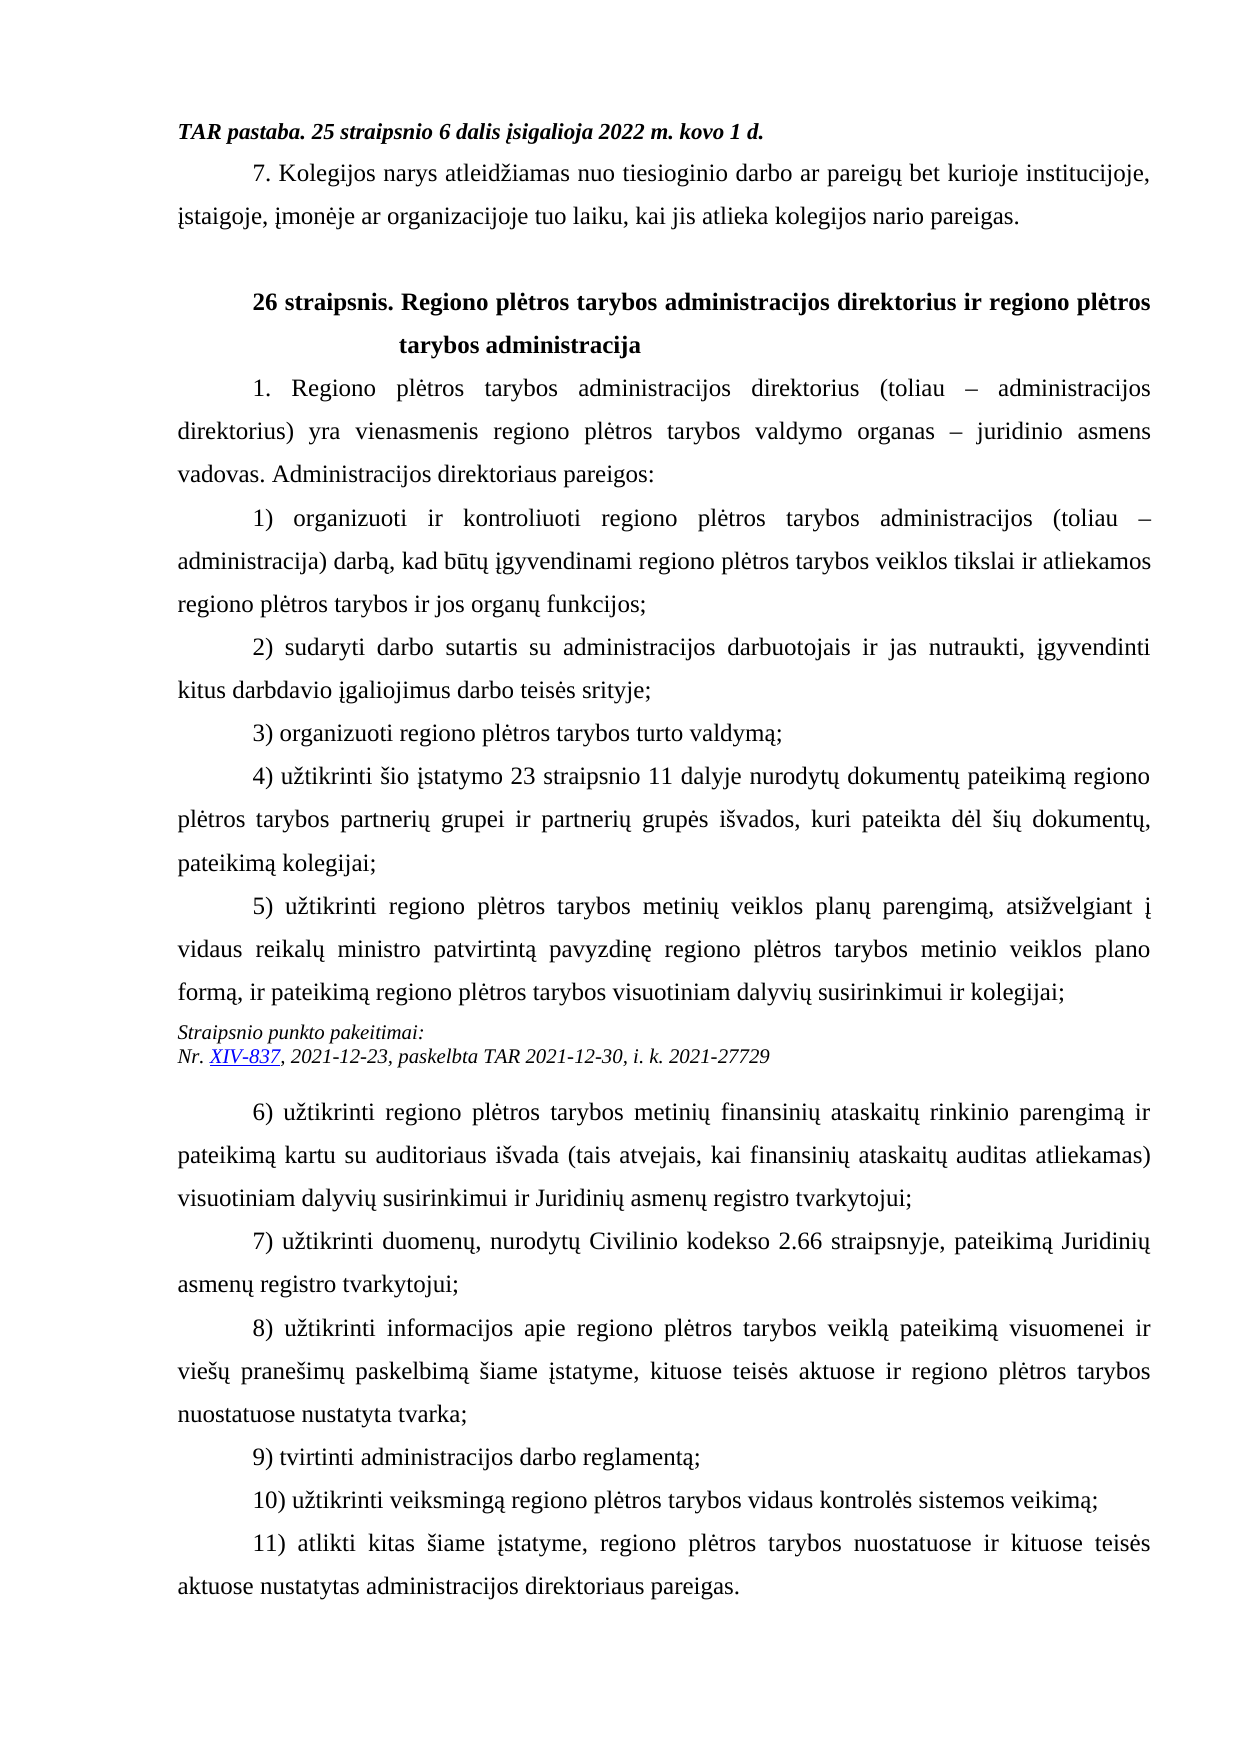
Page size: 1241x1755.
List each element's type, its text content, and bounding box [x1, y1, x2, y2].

text TAR pastaba. 25 straipsnio 6 dalis įsigalioja 2022 m. kovo 1 d. [177, 118, 1152, 144]
text 1. Regiono plėtros tarybos administracijos direktorius (toliau – administracijos direktorius) yra vienasmenis regiono plėtros tarybos valdymo organas ‒ juridinio asmens vadovas. Administracijos direktoriaus pareigos: [177, 373, 1152, 488]
text Nr. XIV-837, 2021-12-23, paskelbta TAR 2021-12-30, i. k. 2021-27729 [177, 1044, 1152, 1068]
text 10) užtikrinti veiksmingą regiono plėtros tarybos vidaus kontrolės sistemos veikimą; [177, 1485, 1152, 1514]
text Straipsnio punkto pakeitimai: [177, 1020, 1152, 1044]
text 4) užtikrinti šio įstatymo 23 straipsnio 11 dalyje nurodytų dokumentų pateikimą regiono plėtros tarybos partnerių grupei ir partnerių grupės išvados, kuri pateikta dėl šių dokumentų, pateikimą kolegijai; [177, 761, 1152, 876]
text 8) užtikrinti informacijos apie regiono plėtros tarybos veiklą pateikimą visuomenei ir viešų pranešimų paskelbimą šiame įstatyme, kituose teisės aktuose ir regiono plėtros tarybos nuostatuose nustatyta tvarka; [177, 1313, 1152, 1428]
text 6) užtikrinti regiono plėtros tarybos metinių finansinių ataskaitų rinkinio parengimą ir pateikimą kartu su auditoriaus išvada (tais atvejais, kai finansinių ataskaitų auditas atliekamas) visuotiniam dalyvių susirinkimui ir Juridinių asmenų registro tvarkytojui; [177, 1097, 1152, 1212]
text 3) organizuoti regiono plėtros tarybos turto valdymą; [177, 718, 1152, 747]
text 11) atlikti kitas šiame įstatyme, regiono plėtros tarybos nuostatuose ir kituose teisės aktuose nustatytas administracijos direktoriaus pareigas. [177, 1528, 1152, 1600]
text 5) užtikrinti regiono plėtros tarybos metinių veiklos planų parengimą, atsižvelgiant į vidaus reikalų ministro patvirtintą pavyzdinę regiono plėtros tarybos metinio veiklos plano formą, ir pateikimą regiono plėtros tarybos visuotiniam dalyvių susirinkimui ir kolegijai; [177, 891, 1152, 1006]
text 1) organizuoti ir kontroliuoti regiono plėtros tarybos administracijos (toliau – administracija) darbą, kad būtų įgyvendinami regiono plėtros tarybos veiklos tikslai ir atliekamos regiono plėtros tarybos ir jos organų funkcijos; [177, 503, 1152, 618]
text 9) tvirtinti administracijos darbo reglamentą; [177, 1442, 1152, 1471]
text 26 straipsnis. Regiono plėtros tarybos administracijos direktorius ir regiono plėtros tarybos administracija [252, 287, 1152, 359]
text 7. Kolegijos narys atleidžiamas nuo tiesioginio darbo ar pareigų bet kurioje institucijoje, įstaigoje, įmonėje ar organizacijoje tuo laiku, kai jis atlieka kolegijos nario pareigas. [177, 158, 1152, 229]
text 2) sudaryti darbo sutartis su administracijos darbuotojais ir jas nutraukti, įgyvendinti kitus darbdavio įgaliojimus darbo teisės srityje; [177, 632, 1152, 704]
text 7) užtikrinti duomenų, nurodytų Civilinio kodekso 2.66 straipsnyje, pateikimą Juridinių asmenų registro tvarkytojui; [177, 1226, 1152, 1298]
